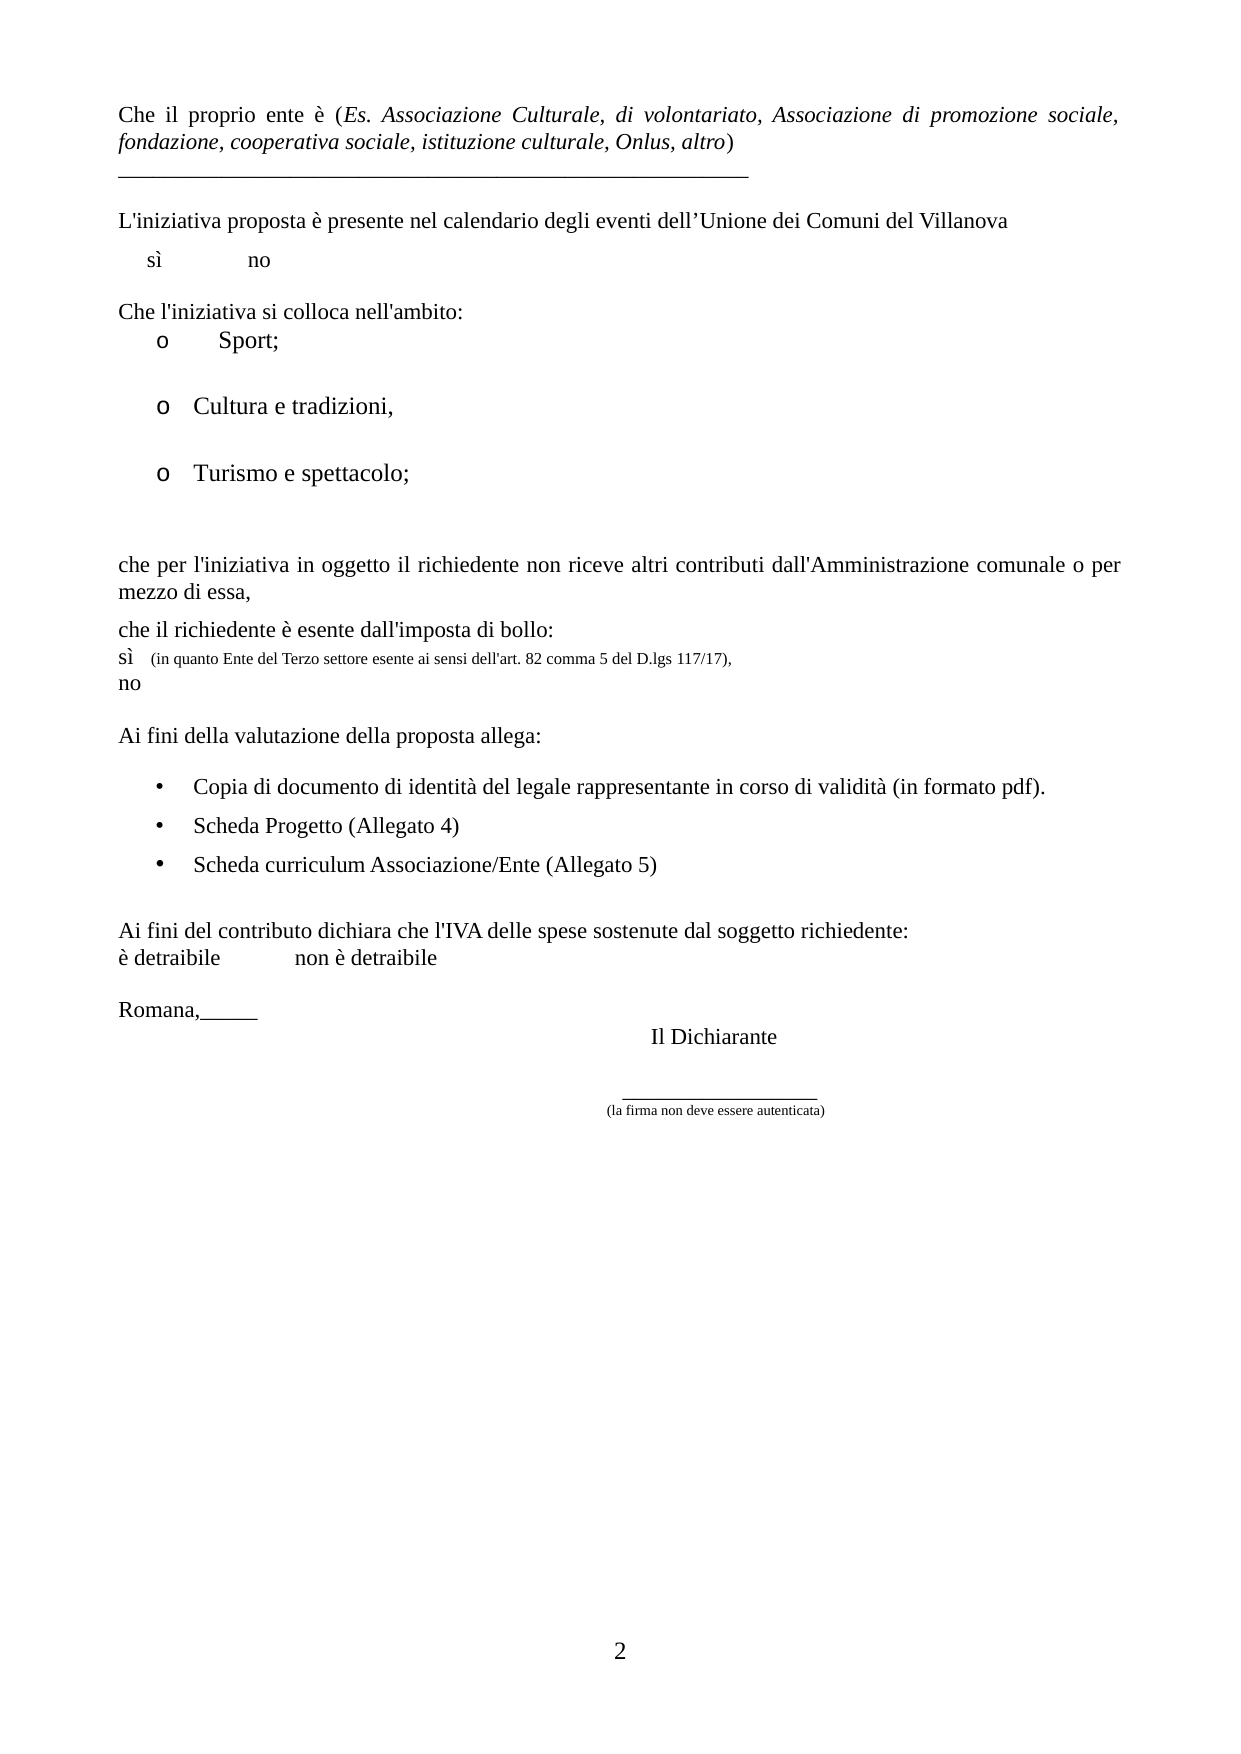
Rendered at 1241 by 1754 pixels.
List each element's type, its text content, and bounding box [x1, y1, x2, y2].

list Copia di documento di identità del legale rappresentante in corso di validità (in formato pdf). [156, 773, 1122, 800]
text Romana,_____ [118, 997, 1122, 1023]
text L'iniziativa proposta è presente nel calendario degli eventi dell’Unione dei Comuni del Villanova [118, 207, 1122, 233]
text Che il proprio ente è (Es. Associazione Culturale, di volontariato, Associazione di promozione sociale, fondazione, cooperativa sociale, istituzione culturale, Onlus, altro) [118, 101, 1122, 154]
list Scheda curriculum Associazione/Ente (Allegato 5) [156, 851, 1122, 878]
text sì (in quanto Ente del Terzo settore esente ai sensi dell'art. 82 comma 5 del D.lgs 117/17), [118, 643, 1122, 669]
text è detraibile non è detraibile [118, 944, 1122, 970]
list Scheda Progetto (Allegato 4) [156, 812, 1122, 838]
list Sport; [156, 325, 1122, 355]
text che il richiedente è esente dall'imposta di bollo: [118, 617, 1122, 643]
text sì no [118, 246, 1122, 272]
text Ai fini del contributo dichiara che l'IVA delle spese sostenute dal soggetto richiedente: [118, 917, 1124, 944]
list Cultura e tradizioni, [156, 391, 1122, 422]
text Che l'iniziativa si colloca nell'ambito: [118, 298, 1122, 325]
text _________________ [622, 1076, 1122, 1102]
text che per l'iniziativa in oggetto il richiedente non riceve altri contributi dall'Amministrazione comunale o per mezzo di essa, [118, 551, 1122, 604]
text Il Dichiarante [622, 1023, 1122, 1049]
list Turismo e spettacolo; [156, 458, 1122, 489]
text (la firma non deve essere autenticata) [599, 1102, 1122, 1119]
text _______________________________________________________ [118, 154, 1122, 180]
text Ai fini della valutazione della proposta allega: [118, 722, 1122, 748]
text no [118, 669, 1122, 696]
